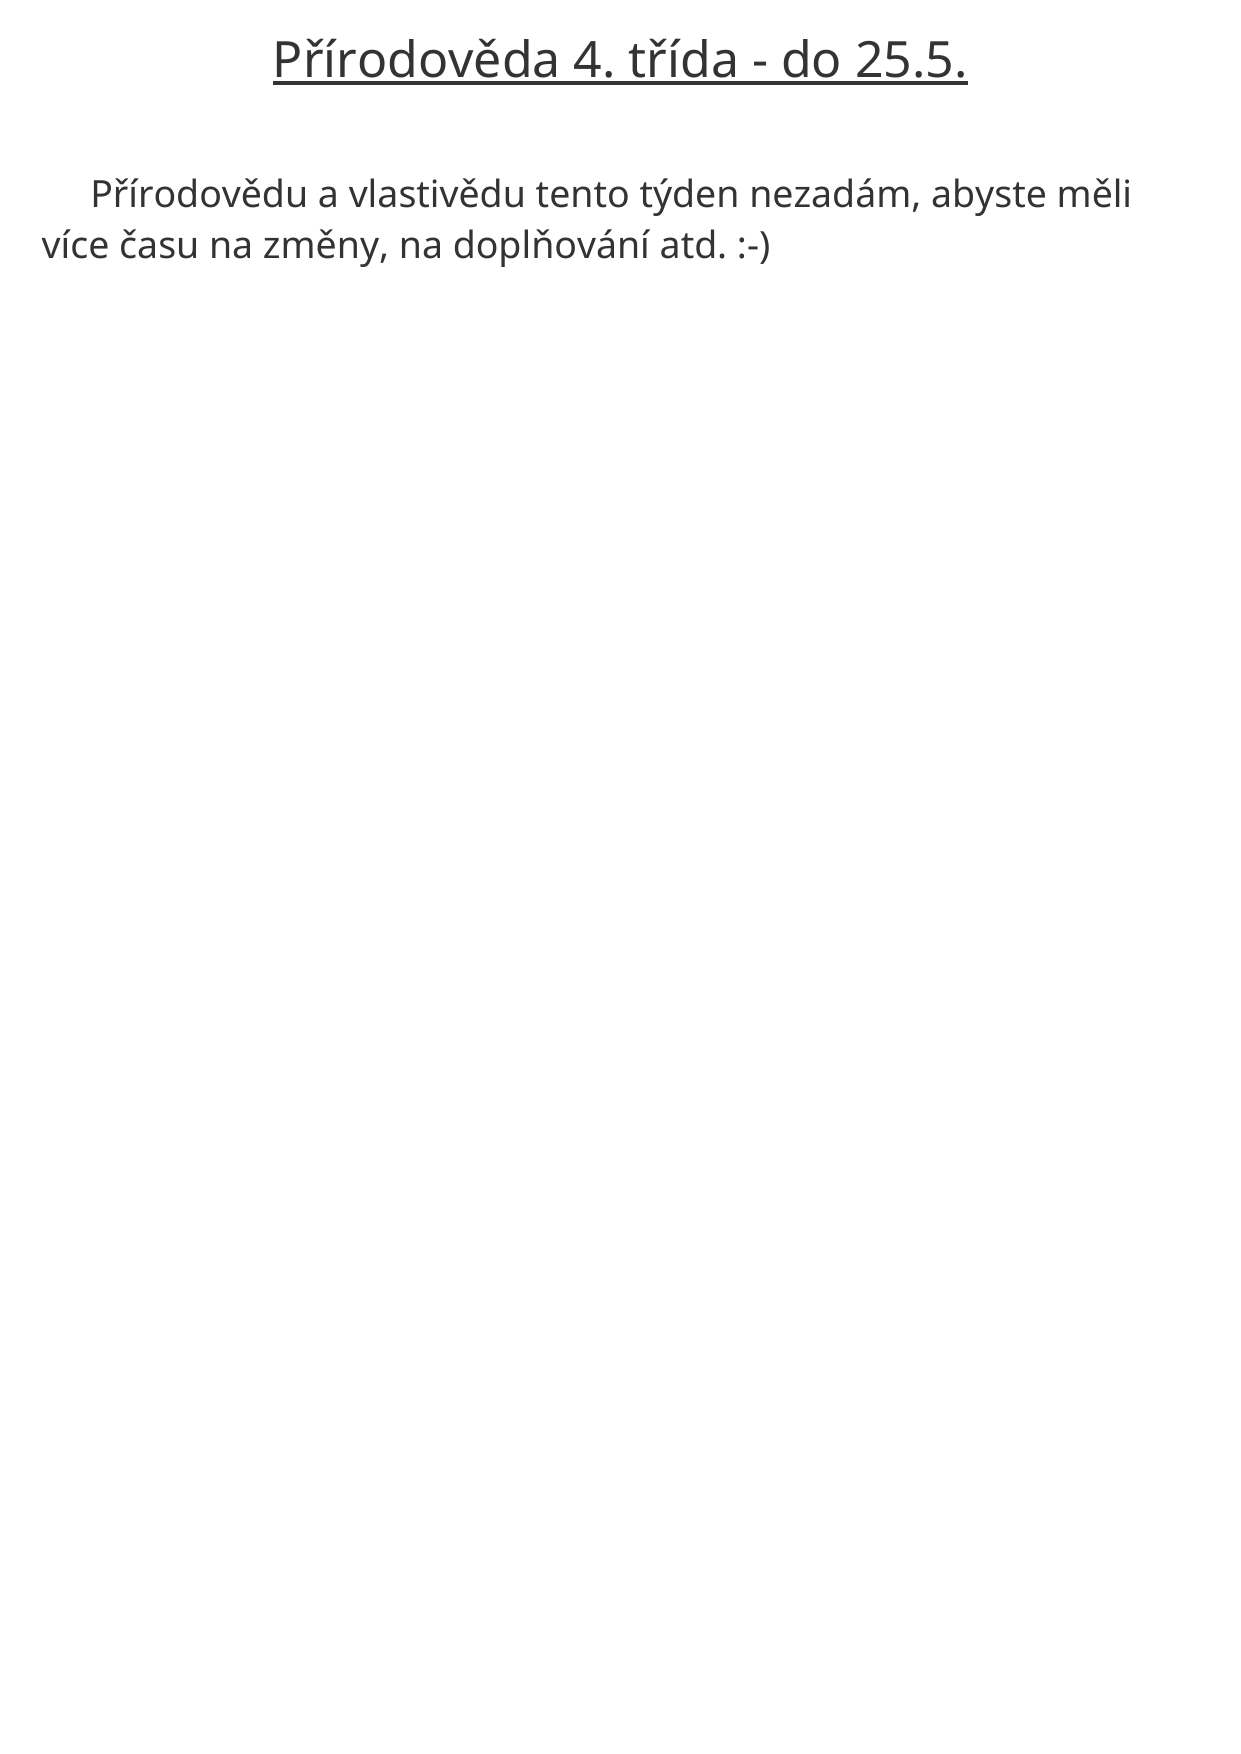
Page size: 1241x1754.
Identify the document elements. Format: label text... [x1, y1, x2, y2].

text Přírodovědu a vlastivědu tento týden nezadám, abyste měli více času na změny, na doplňování atd. :-) [41, 168, 1199, 270]
text Přírodověda 4. třída - do 25.5. [41, 24, 1199, 92]
